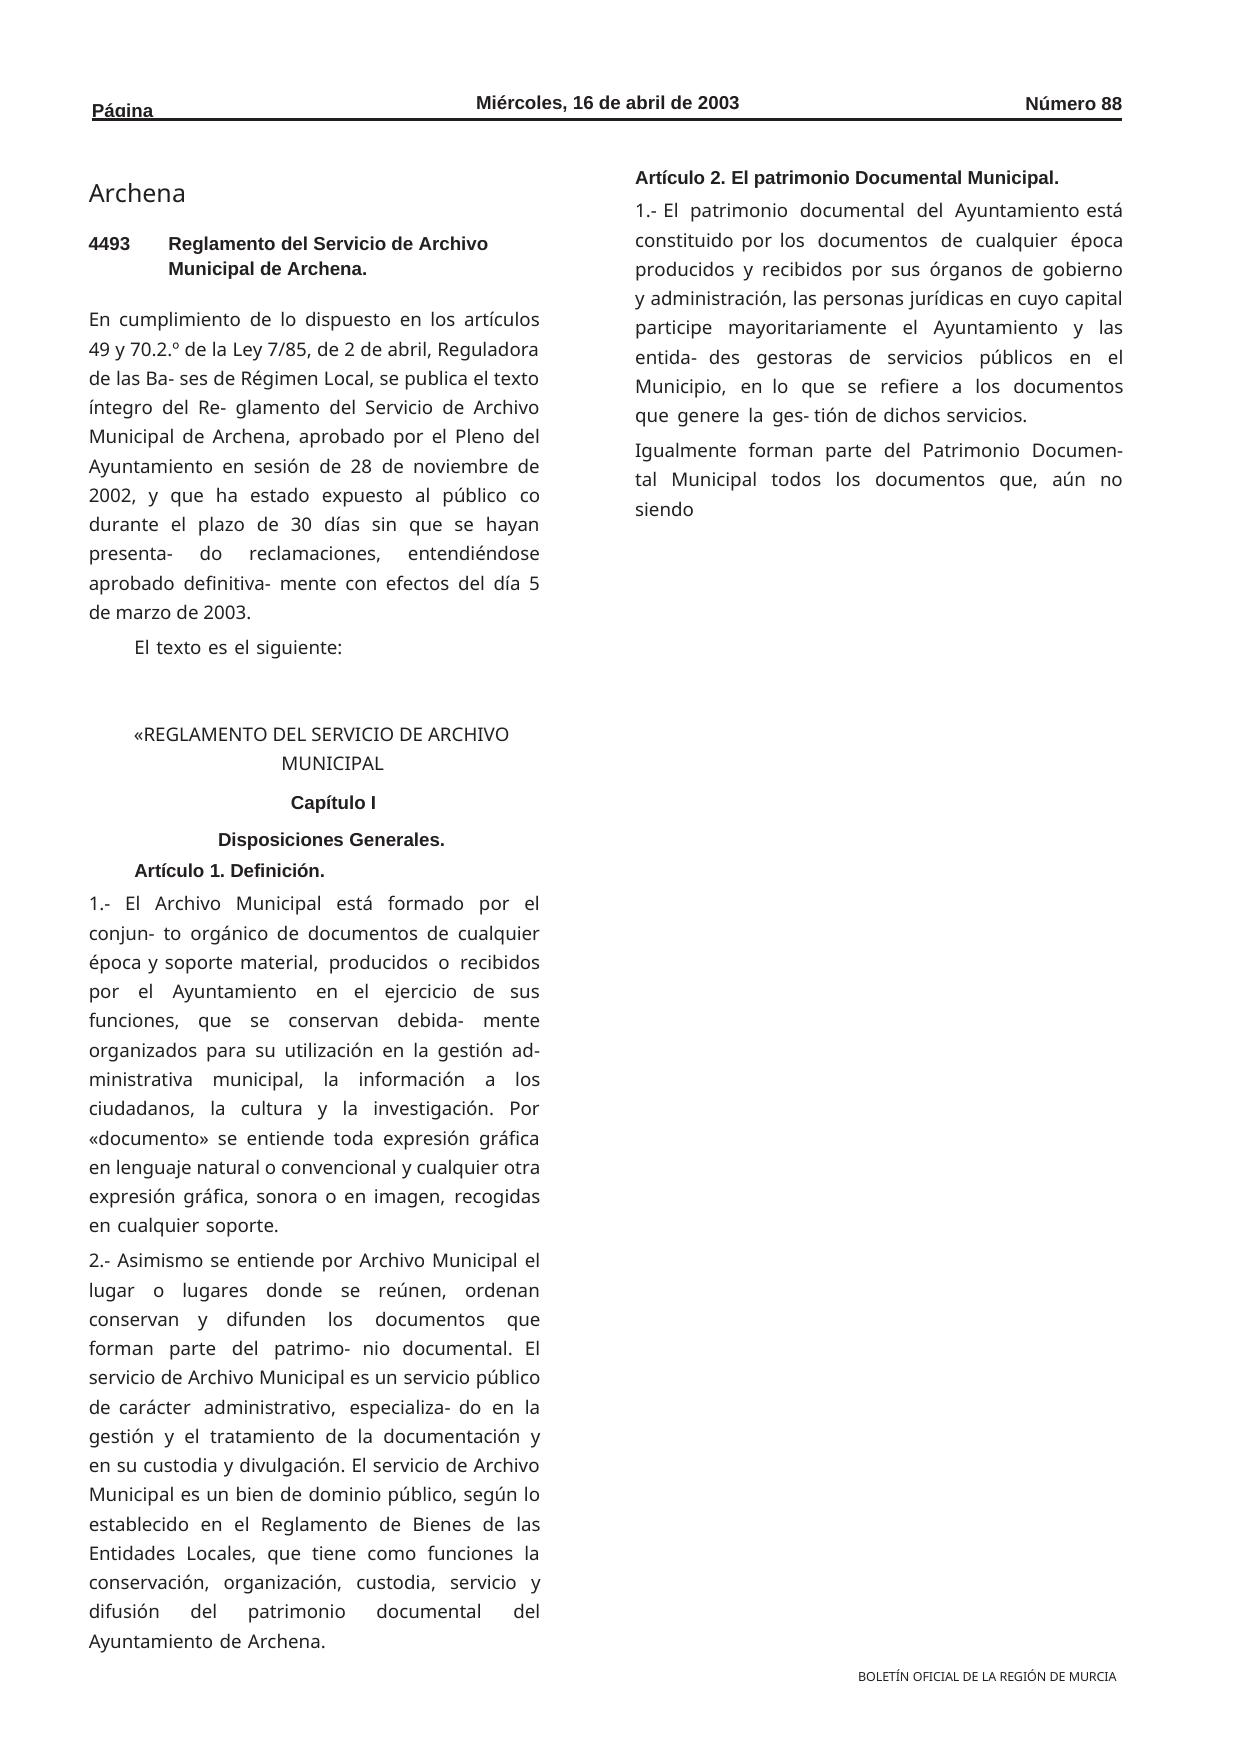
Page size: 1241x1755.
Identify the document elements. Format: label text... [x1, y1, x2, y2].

text El texto es el siguiente: [134, 634, 580, 660]
text Igualmente forman parte del Patrimonio Documen- tal Municipal todos los documentos que, aún no siendo [635, 437, 1123, 522]
subtitle Capítulo I Disposiciones Generales. [218, 780, 463, 853]
subtitle 4493 Reglamento del Servicio de Archivo Municipal de Archena. [88, 232, 539, 279]
subtitle Archena [88, 176, 580, 210]
subtitle Artículo 2. El patrimonio Documental Municipal. [635, 167, 1163, 188]
text «REGLAMENTO DEL SERVICIO DE ARCHIVO MUNICIPAL [134, 721, 580, 776]
text 2.- Asimismo se entiende por Archivo Municipal el lugar o lugares donde se reúnen, ordenan conservan y difunden los documentos que forman parte del patrimo- nio documental. El servicio de Archivo Municipal es un servicio público de carácter administrativo, especializa- do en la gestión y el tratamiento de la documentación y en su custodia y divulgación. El servicio de Archivo Municipal es un bien de dominio público, según lo establecido en el Reglamento de Bienes de las Entidades Locales, que tiene como funciones la conservación, organización, custodia, servicio y difusión del patrimonio documental del Ayuntamiento de Archena. [88, 1248, 540, 1654]
text 1.- El patrimonio documental del Ayuntamiento está constituido por los documentos de cualquier época producidos y recibidos por sus órganos de gobierno y administración, las personas jurídicas en cuyo capital participe mayoritariamente el Ayuntamiento y las entida- des gestoras de servicios públicos en el Municipio, en lo que se refiere a los documentos que genere la ges- tión de dichos servicios. [635, 198, 1123, 428]
text 1.- El Archivo Municipal está formado por el conjun- to orgánico de documentos de cualquier época y soporte material, producidos o recibidos por el Ayuntamiento en el ejercicio de sus funciones, que se conservan debida- mente organizados para su utilización en la gestión ad- ministrativa municipal, la información a los ciudadanos, la cultura y la investigación. Por «documento» se entiende toda expresión gráfica en lenguaje natural o convencional y cualquier otra expresión gráfica, sonora o en imagen, recogidas en cualquier soporte. [88, 891, 540, 1238]
text En cumplimiento de lo dispuesto en los artículos 49 y 70.2.º de la Ley 7/85, de 2 de abril, Reguladora de las Ba- ses de Régimen Local, se publica el texto íntegro del Re- glamento del Servicio de Archivo Municipal de Archena, aprobado por el Pleno del Ayuntamiento en sesión de 28 de noviembre de 2002, y que ha estado expuesto al público co durante el plazo de 30 días sin que se hayan presenta- do reclamaciones, entendiéndose aprobado definitiva- mente con efectos del día 5 de marzo de 2003. [88, 307, 540, 625]
text Artículo 1. Definición. [134, 860, 580, 881]
